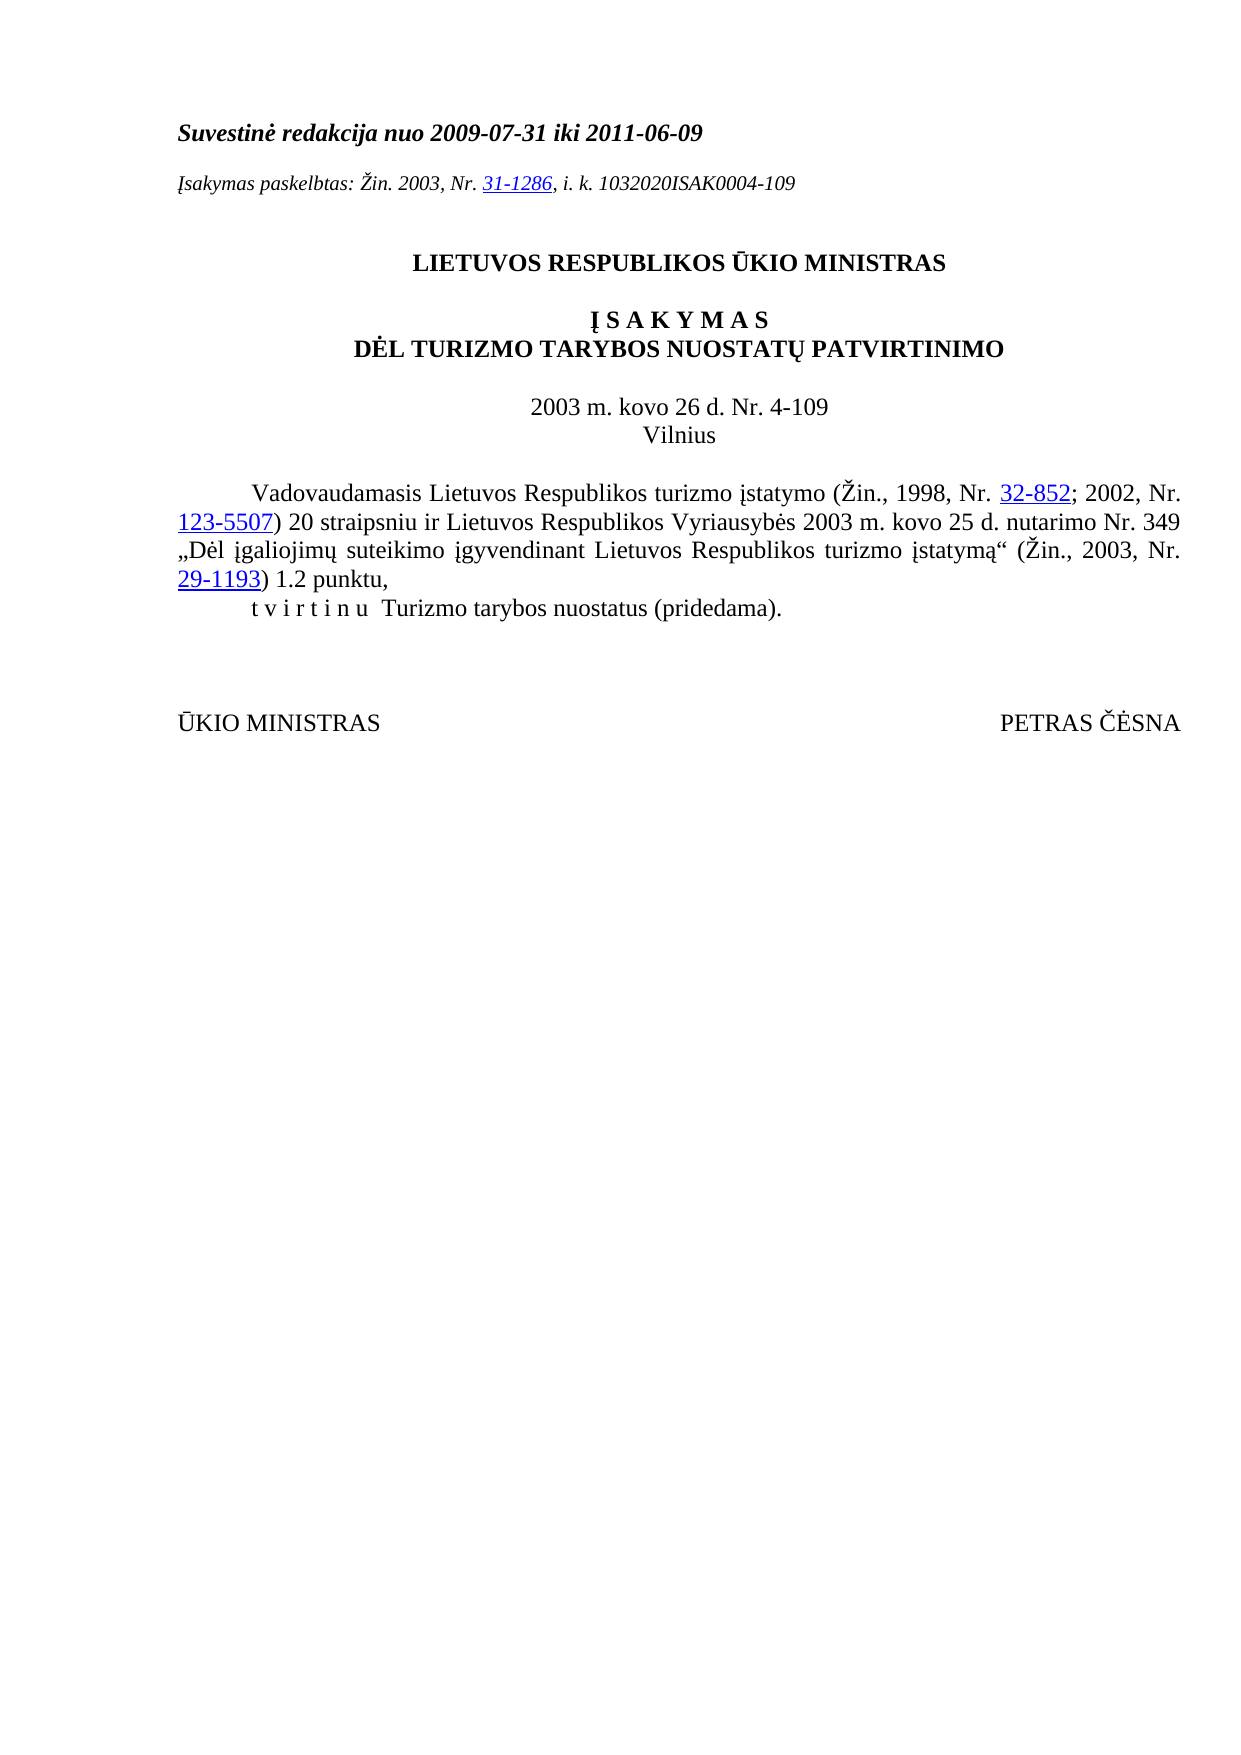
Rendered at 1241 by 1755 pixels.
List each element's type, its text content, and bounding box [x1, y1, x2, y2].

text Įsakymas paskelbtas: Žin. 2003, Nr. 31-1286, i. k. 1032020ISAK0004-109 [177, 171, 1181, 195]
text Į S A K Y M A S [177, 305, 1181, 334]
text LIETUVOS RESPUBLIKOS ŪKIO MINISTRAS [177, 248, 1181, 277]
text Suvestinė redakcija nuo 2009-07-31 iki 2011-06-09 [177, 118, 1181, 147]
text tvirtinu Turizmo tarybos nuostatus (pridedama). [177, 593, 1181, 622]
text Vilnius [177, 420, 1181, 449]
text ŪKIO MINISTRAS PETRAS ČĖSNA [177, 708, 1181, 737]
text Vadovaudamasis Lietuvos Respublikos turizmo įstatymo (Žin., 1998, Nr. 32-852; 2002, Nr. 123-5507) 20 straipsniu ir Lietuvos Respublikos Vyriausybės 2003 m. kovo 25 d. nutarimo Nr. 349 „Dėl įgaliojimų suteikimo įgyvendinant Lietuvos Respublikos turizmo įstatymą“ (Žin., 2003, Nr. 29-1193) 1.2 punktu, [177, 478, 1181, 593]
text 2003 m. kovo 26 d. Nr. 4-109 [177, 392, 1181, 420]
text DĖL TURIZMO TARYBOS NUOSTATŲ PATVIRTINIMO [177, 334, 1181, 363]
